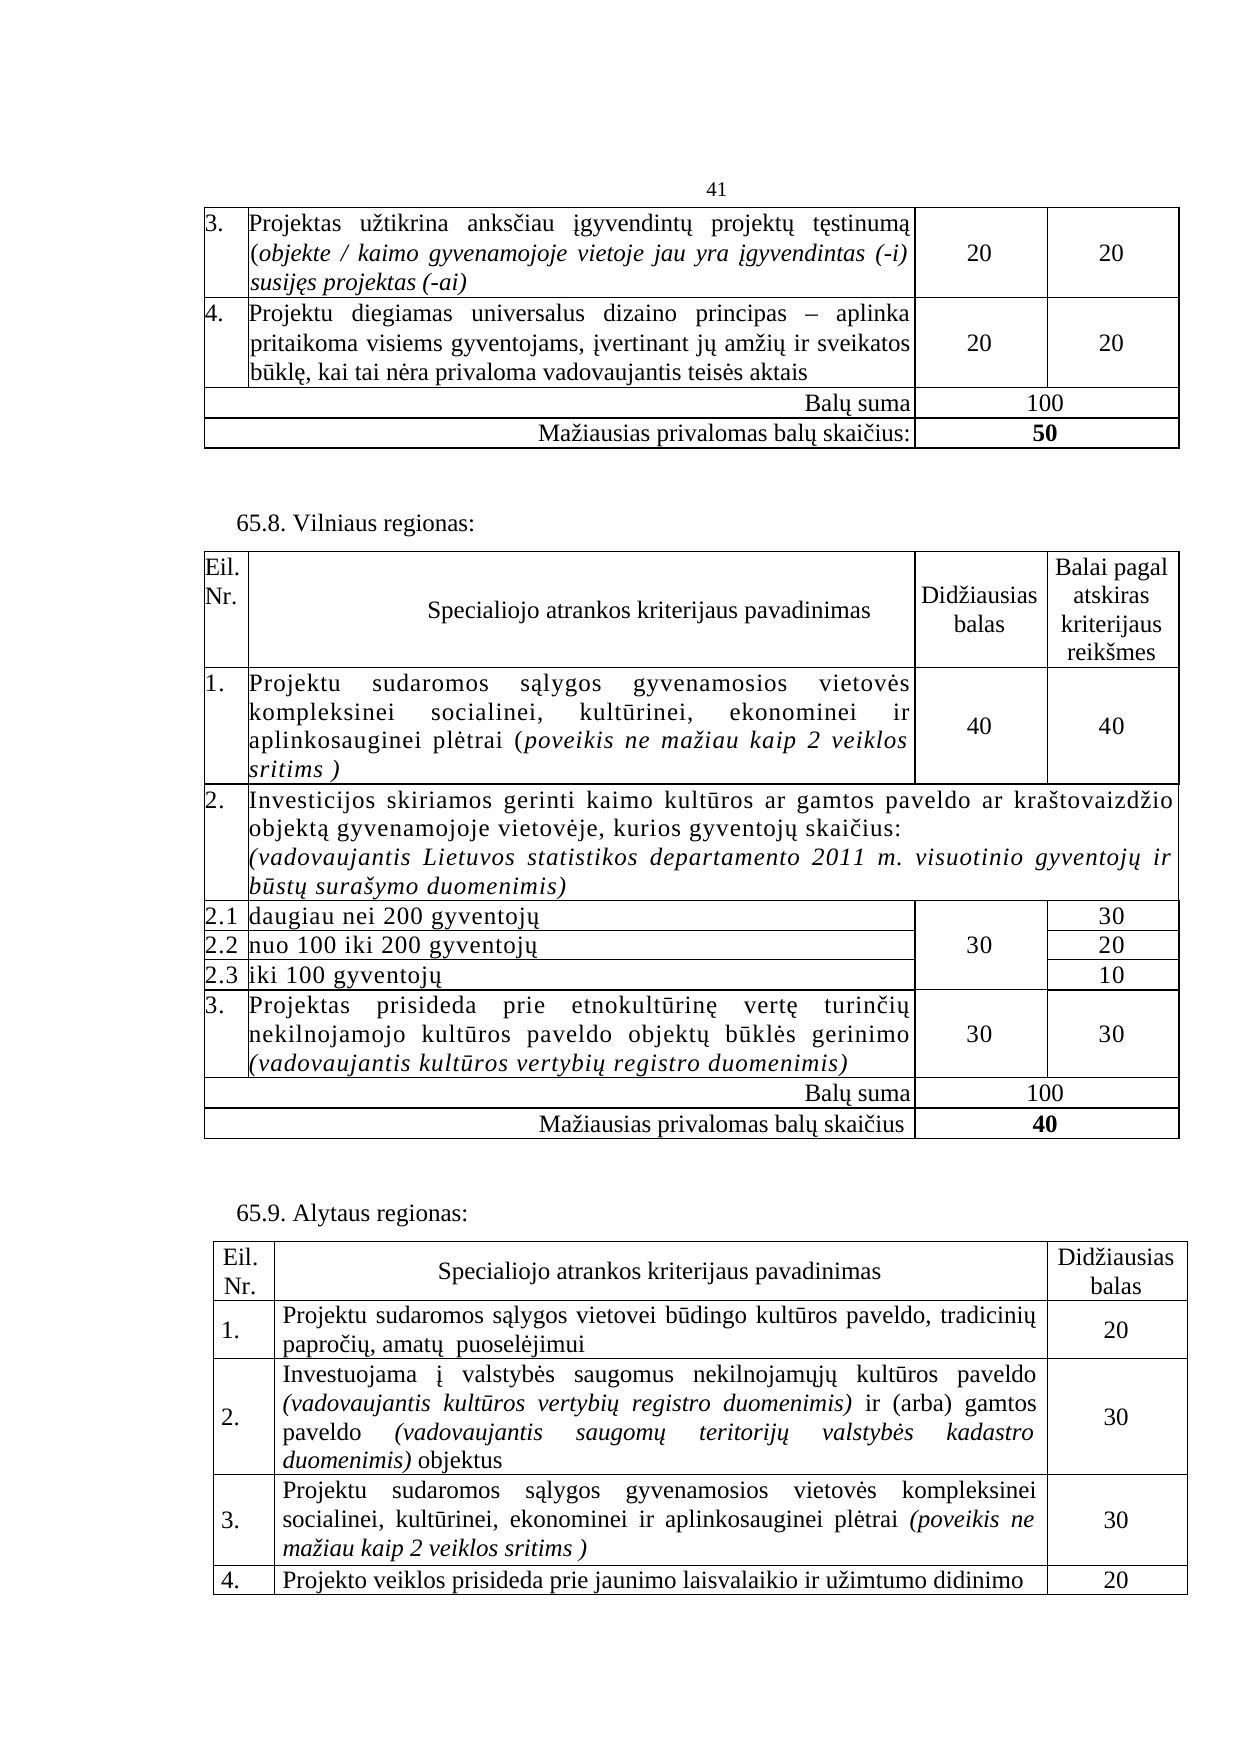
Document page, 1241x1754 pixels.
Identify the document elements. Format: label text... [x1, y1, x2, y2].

table_cell iki 100 gyventojų [249, 960, 914, 989]
table_cell 50 [916, 419, 1178, 447]
table_cell 1. [214, 1301, 274, 1358]
table_cell 30 [916, 901, 1047, 989]
table_cell 2. [214, 1359, 274, 1474]
table_cell Projektu diegiamas universalus dizaino principas – aplinka pritaikoma visiems gyventojams, įvertinant jų amžių ir sveikatos būklę, kai tai nėra privaloma vadovaujantis teisės aktais [249, 298, 914, 387]
table_cell 100 [916, 1078, 1178, 1107]
table_cell Projekto veiklos prisideda prie jaunimo laisvalaikio ir užimtumo didinimo [275, 1566, 1047, 1594]
table_cell 30 [1048, 991, 1178, 1077]
table_cell 30 [1048, 901, 1178, 929]
table_cell 20 [1048, 931, 1178, 959]
table_cell 10 [1048, 960, 1178, 989]
table_cell 30 [1048, 1475, 1187, 1564]
table_cell 4. [205, 298, 248, 387]
table_cell 20 [1048, 1566, 1187, 1594]
table_header Eil. Nr. [205, 552, 248, 667]
table_cell 4. [214, 1566, 274, 1594]
table_cell Balų suma [205, 1078, 914, 1107]
table_cell Projektas prisideda prie etnokultūrinę vertę turinčių nekilnojamojo kultūros paveldo objektų būklės gerinimo (vadovaujantis kultūros vertybių registro duomenimis) [249, 991, 914, 1077]
table_cell 20 [916, 298, 1047, 387]
table_header Specialiojo atrankos kriterijaus pavadinimas [275, 1242, 1047, 1299]
table_cell 2. [205, 785, 248, 900]
text 65.9. Alytaus regionas: [177, 1198, 1181, 1227]
table_cell Investicijos skiriamos gerinti kaimo kultūros ar gamtos paveldo ar kraštovaizdžio objektą gyvenamojoje vietovėje, kurios gyventojų skaičius: (vadovaujantis Lietuvos statistikos departamento 2011 m. visuotinio gyventojų ir būstų surašymo duomenimis) [249, 785, 1178, 900]
table_cell Balų suma [205, 388, 914, 417]
table_cell 30 [1048, 1359, 1187, 1474]
table_cell 2.3 [205, 960, 248, 989]
table_cell daugiau nei 200 gyventojų [249, 901, 914, 929]
table_cell 2.1 [205, 901, 248, 929]
table_cell 20 [1048, 208, 1178, 297]
table_cell 40 [916, 1109, 1178, 1137]
table_cell Mažiausias privalomas balų skaičius [205, 1109, 914, 1137]
table_cell Projektu sudaromos sąlygos vietovei būdingo kultūros paveldo, tradicinių papročių, amatų puoselėjimui [275, 1301, 1047, 1358]
table_cell 20 [1048, 298, 1178, 387]
table_cell Projektu sudaromos sąlygos gyvenamosios vietovės kompleksinei socialinei, kultūrinei, ekonominei ir aplinkosauginei plėtrai (poveikis ne mažiau kaip 2 veiklos sritims ) [275, 1475, 1047, 1564]
table_cell 40 [916, 668, 1047, 783]
table_cell Investuojama į valstybės saugomus nekilnojamųjų kultūros paveldo (vadovaujantis kultūros vertybių registro duomenimis) ir (arba) gamtos paveldo (vadovaujantis saugomų teritorijų valstybės kadastro duomenimis) objektus [275, 1359, 1047, 1474]
table_cell 3. [214, 1475, 274, 1564]
table_cell Projektas užtikrina anksčiau įgyvendintų projektų tęstinumą (objekte / kaimo gyvenamojoje vietoje jau yra įgyvendintas (-i) susijęs projektas (-ai) [249, 208, 914, 297]
table_cell Mažiausias privalomas balų skaičius: [205, 419, 914, 447]
table_header Balai pagal atskiras kriterijaus reikšmes [1048, 552, 1178, 667]
table_header Didžiausias balas [916, 552, 1047, 667]
table_cell 40 [1048, 668, 1178, 783]
table_cell 20 [1048, 1301, 1187, 1358]
table_cell 2.2 [205, 931, 248, 959]
text 65.8. Vilniaus regionas: [177, 508, 1181, 536]
table_cell Projektu sudaromos sąlygos gyvenamosios vietovės kompleksinei socialinei, kultūrinei, ekonominei ir aplinkosauginei plėtrai (poveikis ne mažiau kaip 2 veiklos sritims ) [249, 668, 914, 783]
table_cell nuo 100 iki 200 gyventojų [249, 931, 914, 959]
table_cell 30 [916, 990, 1047, 1077]
table_cell 1. [205, 668, 248, 783]
table_header Didžiausias balas [1048, 1242, 1187, 1299]
table_header Specialiojo atrankos kriterijaus pavadinimas [249, 552, 914, 667]
table_cell 100 [916, 388, 1178, 417]
table_cell 3. [205, 991, 248, 1077]
table_header Eil. Nr. [214, 1242, 274, 1299]
table_cell 3. [205, 208, 248, 297]
table_cell 20 [916, 208, 1047, 297]
